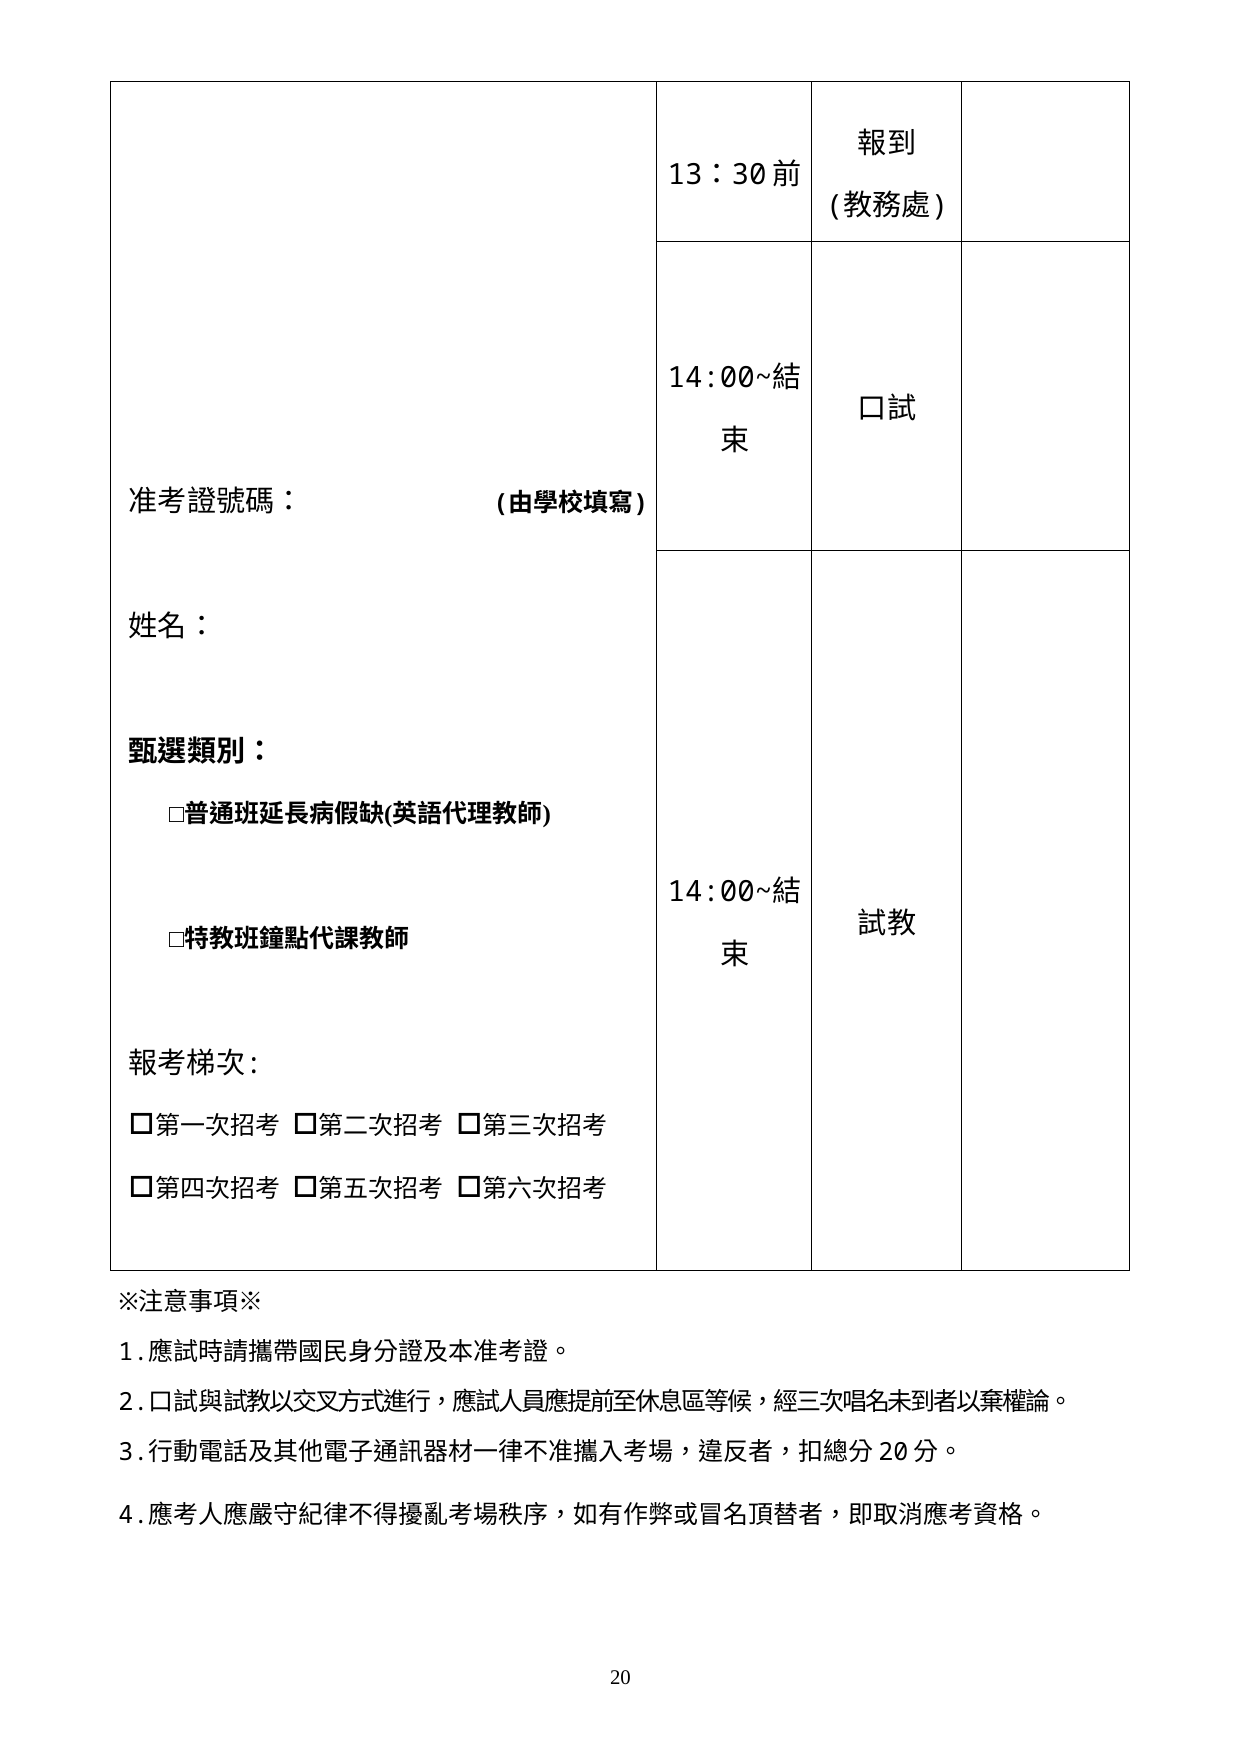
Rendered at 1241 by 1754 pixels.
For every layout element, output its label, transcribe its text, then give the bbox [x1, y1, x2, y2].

table_cell [962, 82, 1129, 241]
text 1.應試時請攜帶國民身分證及本准考證。 [118, 1321, 1122, 1371]
table_cell 13：30前 [657, 82, 811, 241]
table_cell 14:00~結束 [657, 551, 811, 1269]
text 4.應考人應嚴守紀律不得擾亂考場秩序，如有作弊或冒名頂替者，即取消應考資格。 [118, 1471, 1122, 1533]
table_cell 14:00~結束 [657, 242, 811, 550]
table_cell [962, 242, 1129, 550]
table_cell [962, 551, 1129, 1269]
table_cell 報到 (教務處) [812, 82, 961, 241]
text 3.行動電話及其他電子通訊器材一律不准攜入考場，違反者，扣總分20分。 [118, 1421, 1122, 1471]
text ※注意事項※ [118, 1271, 1122, 1321]
text 2.口試與試教以交叉方式進行，應試人員應提前至休息區等候，經三次唱名未到者以棄權論。 [118, 1371, 1122, 1421]
table_cell 口試 [812, 242, 961, 550]
table_cell 試教 [812, 551, 961, 1269]
table_header 110學年度臺中市潭子區潭子國民小學 第二次代理、代課教師甄選准考證 准考證號碼： (由學校填寫) 姓名： 甄選類別： □普通班延長病假缺(英語代理教師) □特教班鐘點代課教師 報考梯次: 第一次招考 第二次招考 第三次招考 第四次招考 第五次招考 第六次招考 [111, 82, 656, 1269]
